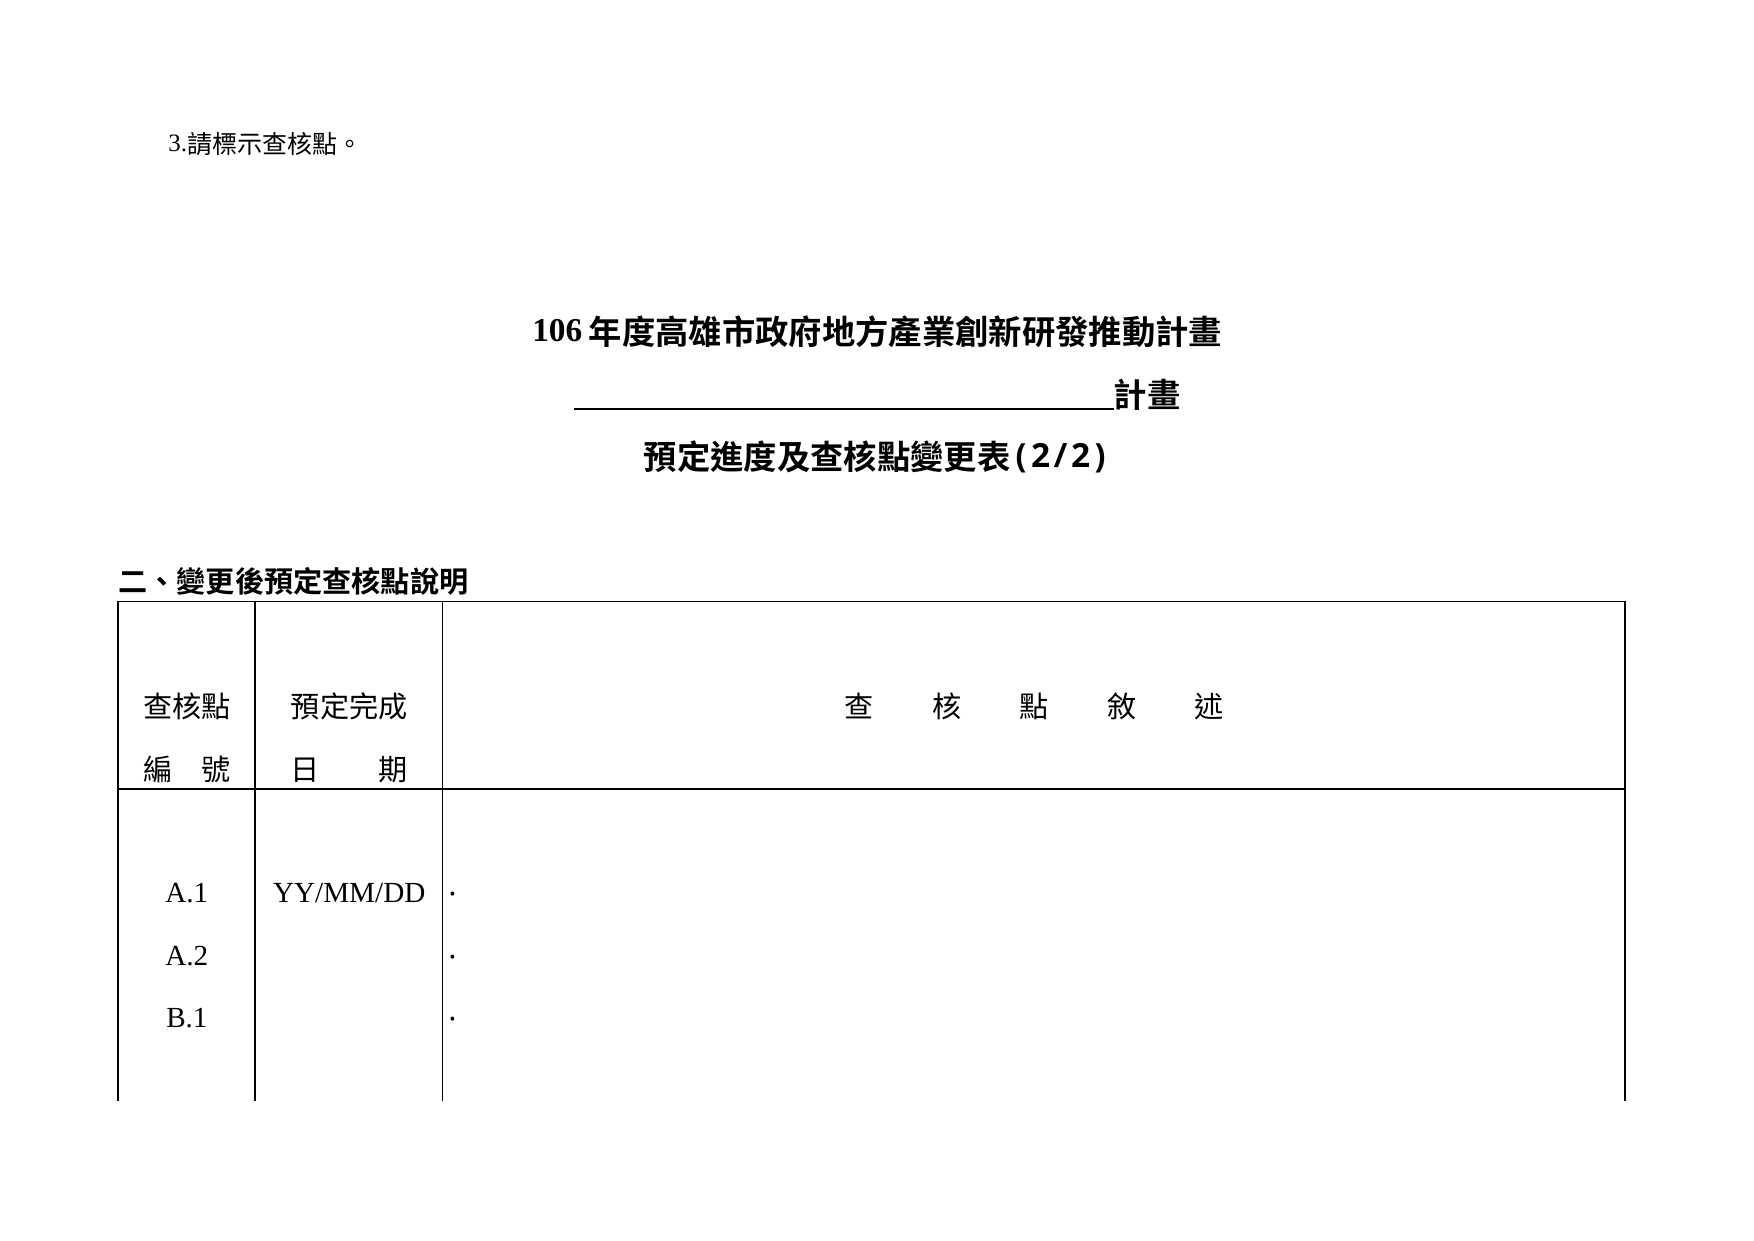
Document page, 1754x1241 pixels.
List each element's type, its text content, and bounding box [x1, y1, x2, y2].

table_cell ‧ [443, 790, 1624, 913]
table_cell [443, 1038, 1624, 1101]
table_cell [119, 1038, 254, 1101]
table_cell A.1 [119, 790, 254, 913]
table_cell ‧ [443, 913, 1624, 976]
table_header 查核點 編 號 [119, 602, 254, 788]
table_cell YY/MM/DD [256, 790, 442, 913]
text 二、變更後預定查核點說明 [118, 538, 1636, 601]
text 106年度高雄市政府地方產業創新研發推動計畫 計畫 [118, 288, 1636, 413]
table_cell B.1 [119, 976, 254, 1038]
text 3.請標示查核點。 [118, 101, 1636, 163]
text 預定進度及查核點變更表(2/2) [118, 413, 1636, 476]
table_cell ‧ [443, 976, 1624, 1038]
table_cell A.2 [119, 913, 254, 976]
table_header 查 核 點 敘 述 [443, 602, 1624, 788]
table_header 預定完成 日 期 [256, 602, 442, 788]
table_cell [256, 1038, 442, 1101]
table_cell [256, 913, 442, 976]
table_cell [256, 976, 442, 1038]
